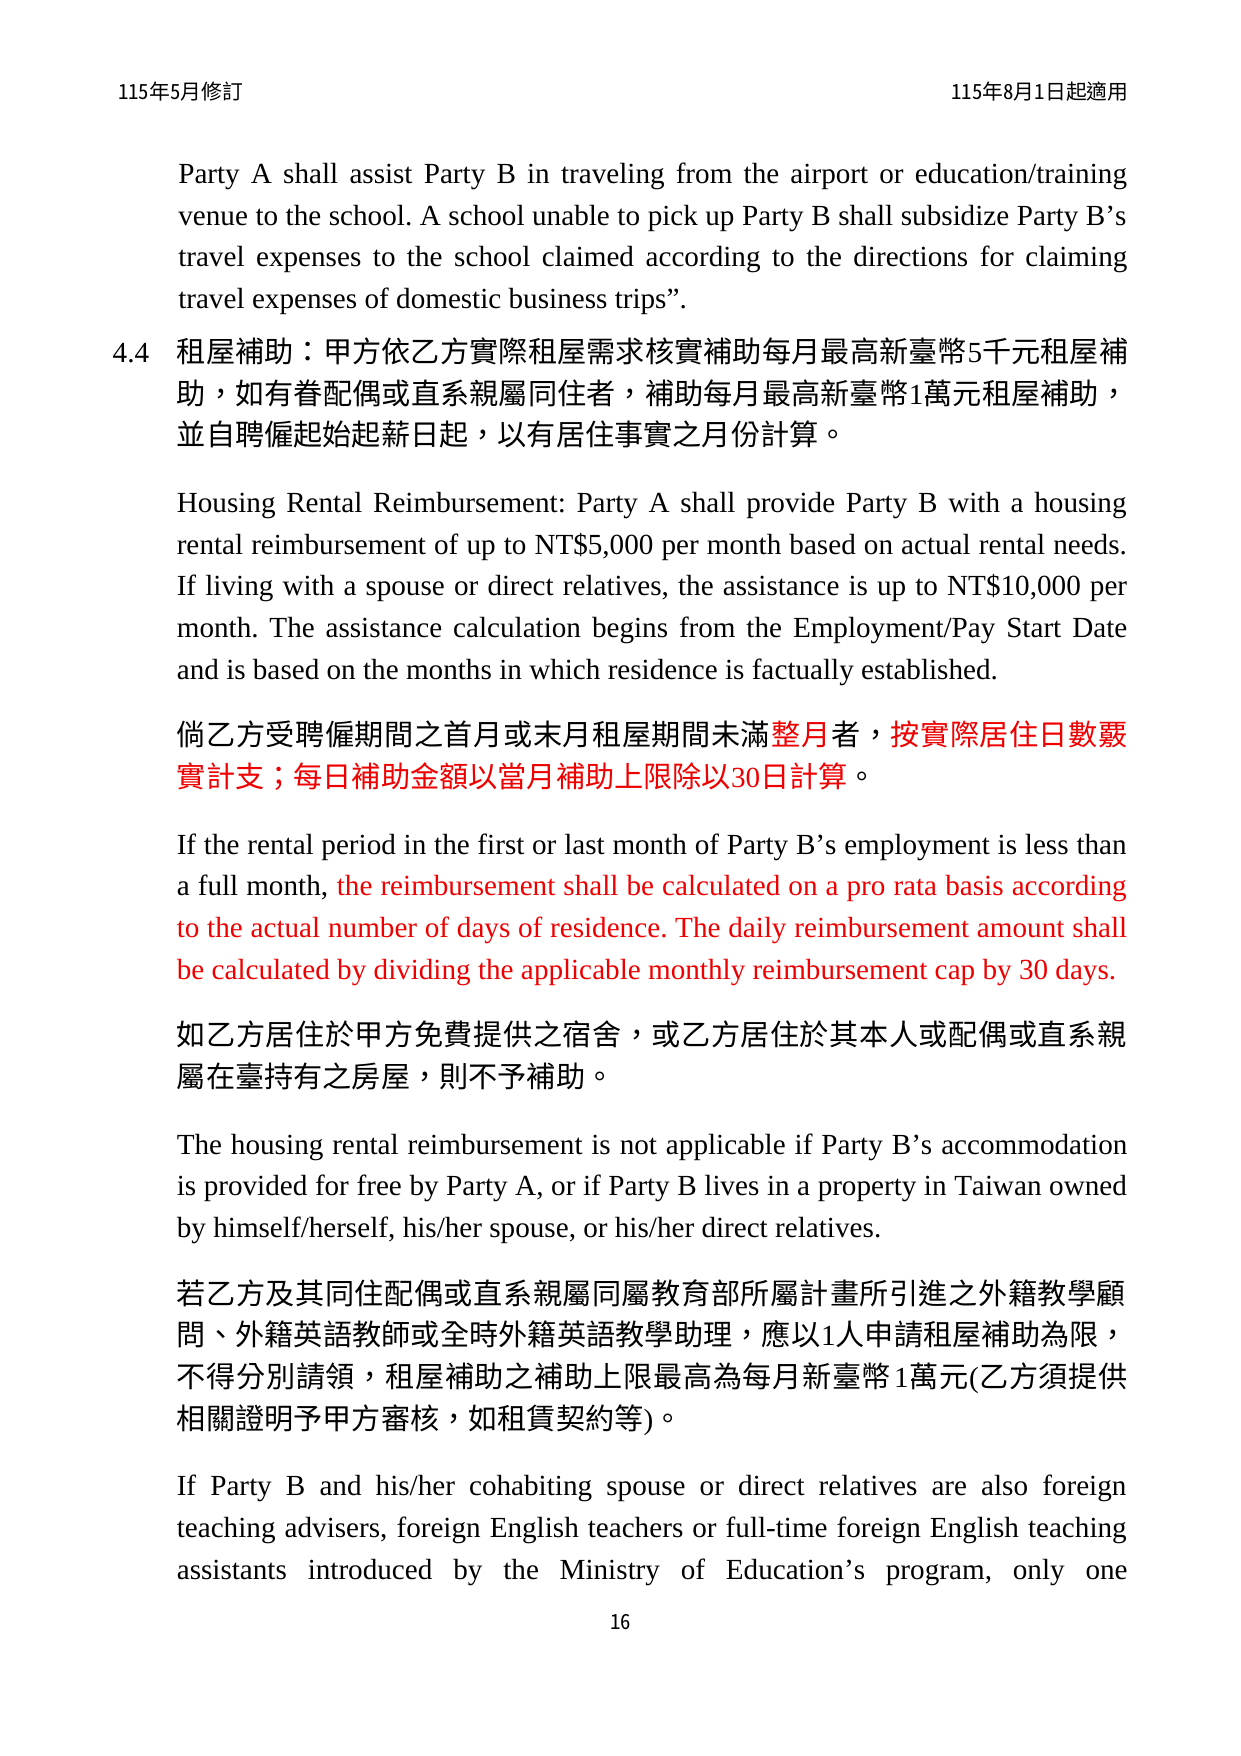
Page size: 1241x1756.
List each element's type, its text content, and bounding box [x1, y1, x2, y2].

text The housing rental reimbursement is not applicable if Party B’s accommodation is provided for free by Party A, or if Party B lives in a property in Taiwan owned by himself/herself, his/her spouse, or his/her direct relatives. [177, 1121, 1128, 1246]
text 4.4 租屋補助：甲方依乙方實際租屋需求核實補助每月最高新臺幣5千元租屋補助，如有眷配偶或直系親屬同住者，補助每月最高新臺幣1萬元租屋補助，並自聘僱起始起薪日起，以有居住事實之月份計算。 [112, 329, 1128, 454]
text If Party B and his/her cohabiting spouse or direct relatives are also foreign teaching advisers, foreign English teachers or full-time foreign English teaching assistants introduced by the Ministry of Education’s program, only one [177, 1462, 1128, 1587]
text Housing Rental Reimbursement: Party A shall provide Party B with a housing rental reimbursement of up to NT$5,000 per month based on actual rental needs. If living with a spouse or direct relatives, the assistance is up to NT$10,000 per month. The assistance calculation begins from the Employment/Pay Start Date and is based on the months in which residence is factually established. [177, 479, 1128, 687]
text If the rental period in the first or last month of Party B’s employment is less than a full month, the reimbursement shall be calculated on a pro rata basis according to the actual number of days of residence. The daily reimbursement amount shall be calculated by dividing the applicable monthly reimbursement cap by 30 days. [177, 821, 1128, 987]
text Party A shall assist Party B in traveling from the airport or education/training venue to the school. A school unable to pick up Party B shall subsidize Party B’s travel expenses to the school claimed according to the directions for claiming travel expenses of domestic business trips”. [178, 150, 1128, 317]
text 如乙方居住於甲方免費提供之宿舍，或乙方居住於其本人或配偶或直系親屬在臺持有之房屋，則不予補助。 [177, 1012, 1128, 1096]
text 倘乙方受聘僱期間之首月或末月租屋期間未滿整月者，按實際居住日數覈實計支；每日補助金額以當月補助上限除以30日計算。 [177, 712, 1128, 796]
text 若乙方及其同住配偶或直系親屬同屬教育部所屬計畫所引進之外籍教學顧問、外籍英語教師或全時外籍英語教學助理，應以1人申請租屋補助為限，不得分別請領，租屋補助之補助上限最高為每月新臺幣1萬元(乙方須提供相關證明予甲方審核，如租賃契約等)。 [177, 1271, 1128, 1437]
